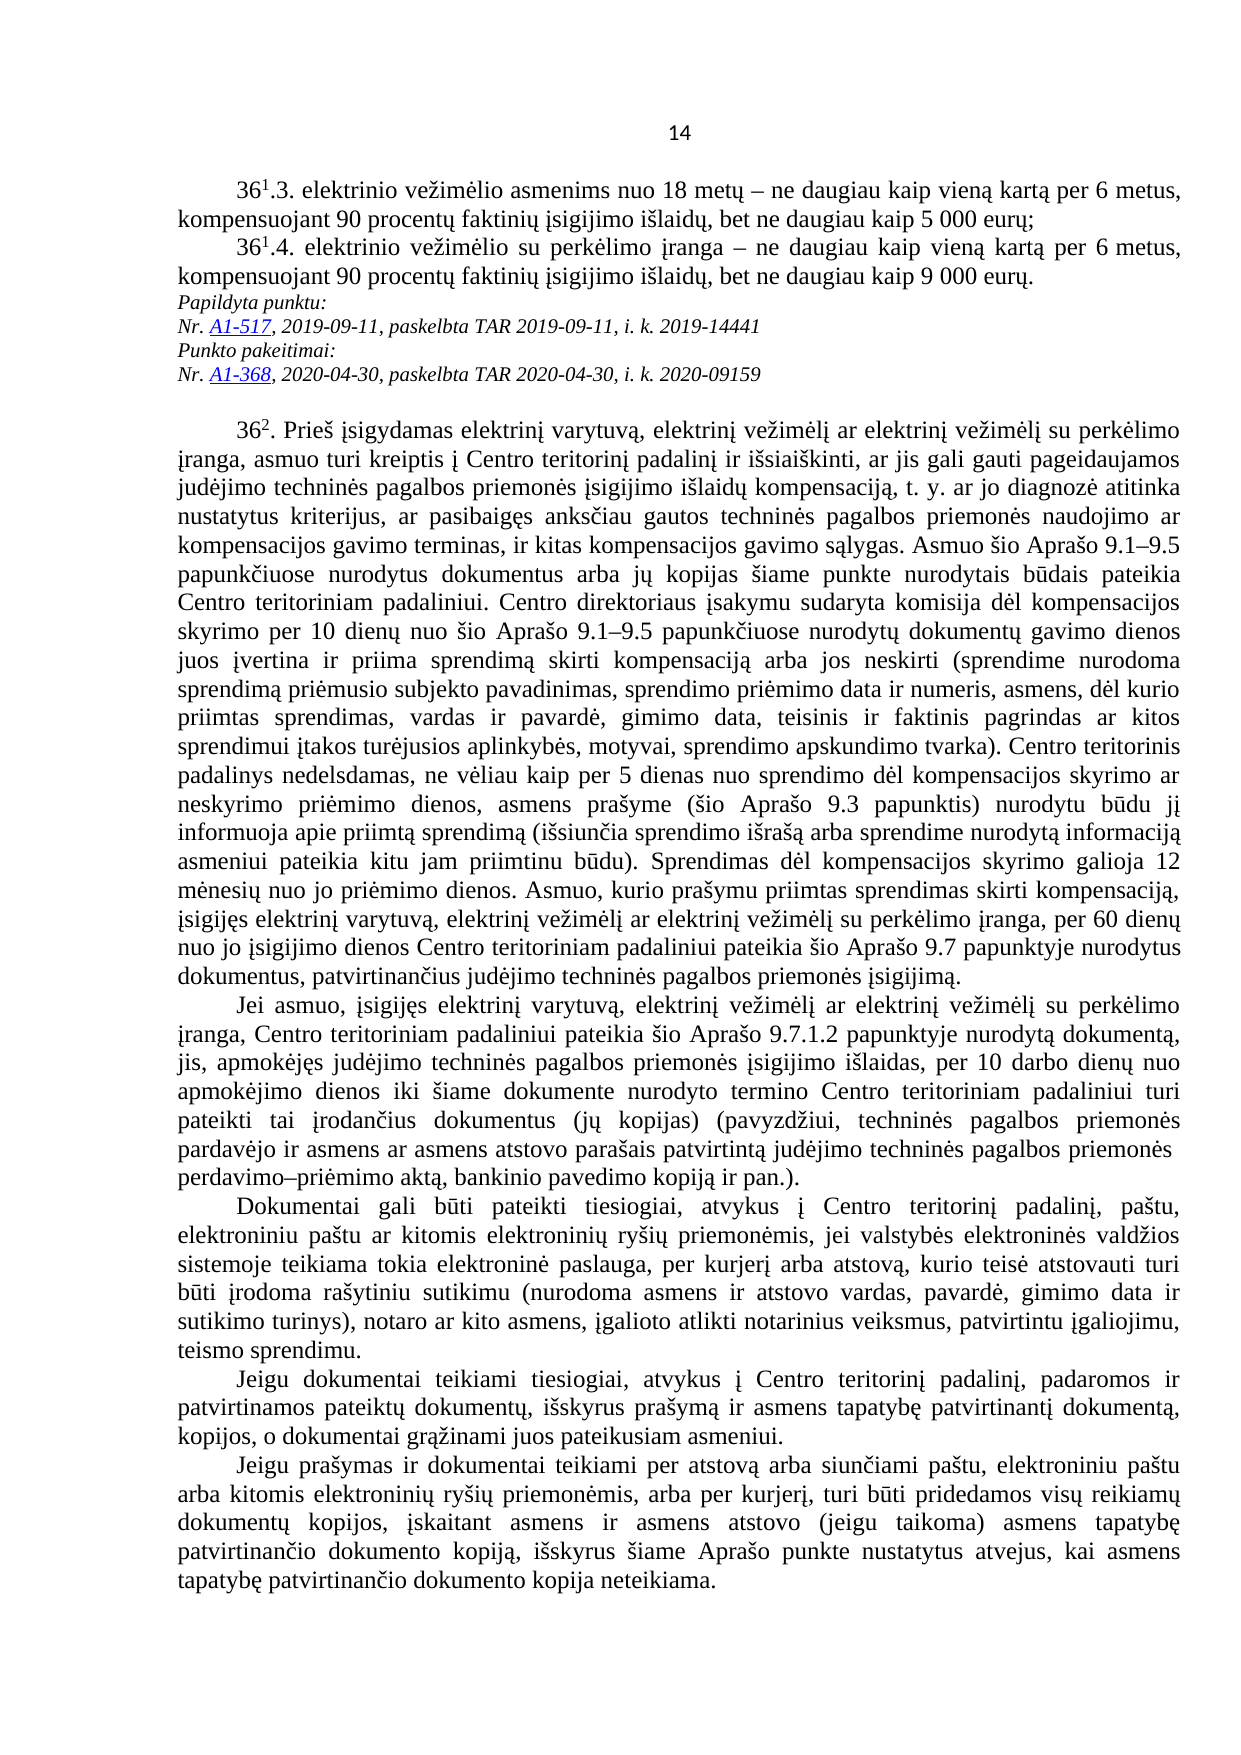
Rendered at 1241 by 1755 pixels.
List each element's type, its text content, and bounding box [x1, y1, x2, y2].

text Nr. A1-368, 2020-04-30, paskelbta TAR 2020-04-30, i. k. 2020-09159 [177, 362, 1181, 386]
text Jeigu prašymas ir dokumentai teikiami per atstovą arba siunčiami paštu, elektroniniu paštu arba kitomis elektroninių ryšių priemonėmis, arba per kurjerį, turi būti pridedamos visų reikiamų dokumentų kopijos, įskaitant asmens ir asmens atstovo (jeigu taikoma) asmens tapatybę patvirtinančio dokumento kopiją, išskyrus šiame Aprašo punkte nustatytus atvejus, kai asmens tapatybę patvirtinančio dokumento kopija neteikiama. [177, 1450, 1181, 1594]
text 361.3. elektrinio vežimėlio asmenims nuo 18 metų – ne daugiau kaip vieną kartą per 6 metus, kompensuojant 90 procentų faktinių įsigijimo išlaidų, bet ne daugiau kaip 5 000 eurų; [177, 175, 1181, 232]
text Jeigu dokumentai teikiami tiesiogiai, atvykus į Centro teritorinį padalinį, padaromos ir patvirtinamos pateiktų dokumentų, išskyrus prašymą ir asmens tapatybę patvirtinantį dokumentą, kopijos, o dokumentai grąžinami juos pateikusiam asmeniui. [177, 1364, 1181, 1450]
text Jei asmuo, įsigijęs elektrinį varytuvą, elektrinį vežimėlį ar elektrinį vežimėlį su perkėlimo įranga, Centro teritoriniam padaliniui pateikia šio Aprašo 9.7.1.2 papunktyje nurodytą dokumentą, jis, apmokėjęs judėjimo techninės pagalbos priemonės įsigijimo išlaidas, per 10 darbo dienų nuo apmokėjimo dienos iki šiame dokumente nurodyto termino Centro teritoriniam padaliniui turi pateikti tai įrodančius dokumentus (jų kopijas) (pavyzdžiui, techninės pagalbos priemonės pardavėjo ir asmens ar asmens atstovo parašais patvirtintą judėjimo techninės pagalbos priemonės perdavimo–priėmimo aktą, bankinio pavedimo kopiją ir pan.). [177, 990, 1181, 1191]
text Nr. A1-517, 2019-09-11, paskelbta TAR 2019-09-11, i. k. 2019-14441 [177, 314, 1181, 338]
text 362. Prieš įsigydamas elektrinį varytuvą, elektrinį vežimėlį ar elektrinį vežimėlį su perkėlimo įranga, asmuo turi kreiptis į Centro teritorinį padalinį ir išsiaiškinti, ar jis gali gauti pageidaujamos judėjimo techninės pagalbos priemonės įsigijimo išlaidų kompensaciją, t. y. ar jo diagnozė atitinka nustatytus kriterijus, ar pasibaigęs anksčiau gautos techninės pagalbos priemonės naudojimo ar kompensacijos gavimo terminas, ir kitas kompensacijos gavimo sąlygas. Asmuo šio Aprašo 9.1–9.5 papunkčiuose nurodytus dokumentus arba jų kopijas šiame punkte nurodytais būdais pateikia Centro teritoriniam padaliniui. Centro direktoriaus įsakymu sudaryta komisija dėl kompensacijos skyrimo per 10 dienų nuo šio Aprašo 9.1–9.5 papunkčiuose nurodytų dokumentų gavimo dienos juos įvertina ir priima sprendimą skirti kompensaciją arba jos neskirti (sprendime nurodoma sprendimą priėmusio subjekto pavadinimas, sprendimo priėmimo data ir numeris, asmens, dėl kurio priimtas sprendimas, vardas ir pavardė, gimimo data, teisinis ir faktinis pagrindas ar kitos sprendimui įtakos turėjusios aplinkybės, motyvai, sprendimo apskundimo tvarka). Centro teritorinis padalinys nedelsdamas, ne vėliau kaip per 5 dienas nuo sprendimo dėl kompensacijos skyrimo ar neskyrimo priėmimo dienos, asmens prašyme (šio Aprašo 9.3 papunktis) nurodytu būdu jį informuoja apie priimtą sprendimą (išsiunčia sprendimo išrašą arba sprendime nurodytą informaciją asmeniui pateikia kitu jam priimtinu būdu). Sprendimas dėl kompensacijos skyrimo galioja 12 mėnesių nuo jo priėmimo dienos. Asmuo, kurio prašymu priimtas sprendimas skirti kompensaciją, įsigijęs elektrinį varytuvą, elektrinį vežimėlį ar elektrinį vežimėlį su perkėlimo įranga, per 60 dienų nuo jo įsigijimo dienos Centro teritoriniam padaliniui pateikia šio Aprašo 9.7 papunktyje nurodytus dokumentus, patvirtinančius judėjimo techninės pagalbos priemonės įsigijimą. [177, 415, 1181, 990]
text Dokumentai gali būti pateikti tiesiogiai, atvykus į Centro teritorinį padalinį, paštu, elektroniniu paštu ar kitomis elektroninių ryšių priemonėmis, jei valstybės elektroninės valdžios sistemoje teikiama tokia elektroninė paslauga, per kurjerį arba atstovą, kurio teisė atstovauti turi būti įrodoma rašytiniu sutikimu (nurodoma asmens ir atstovo vardas, pavardė, gimimo data ir sutikimo turinys), notaro ar kito asmens, įgalioto atlikti notarinius veiksmus, patvirtintu įgaliojimu, teismo sprendimu. [177, 1191, 1181, 1364]
text Punkto pakeitimai: [177, 338, 1181, 362]
text 361.4. elektrinio vežimėlio su perkėlimo įranga – ne daugiau kaip vieną kartą per 6 metus, kompensuojant 90 procentų faktinių įsigijimo išlaidų, bet ne daugiau kaip 9 000 eurų. [177, 232, 1181, 290]
text Papildyta punktu: [177, 290, 1181, 314]
